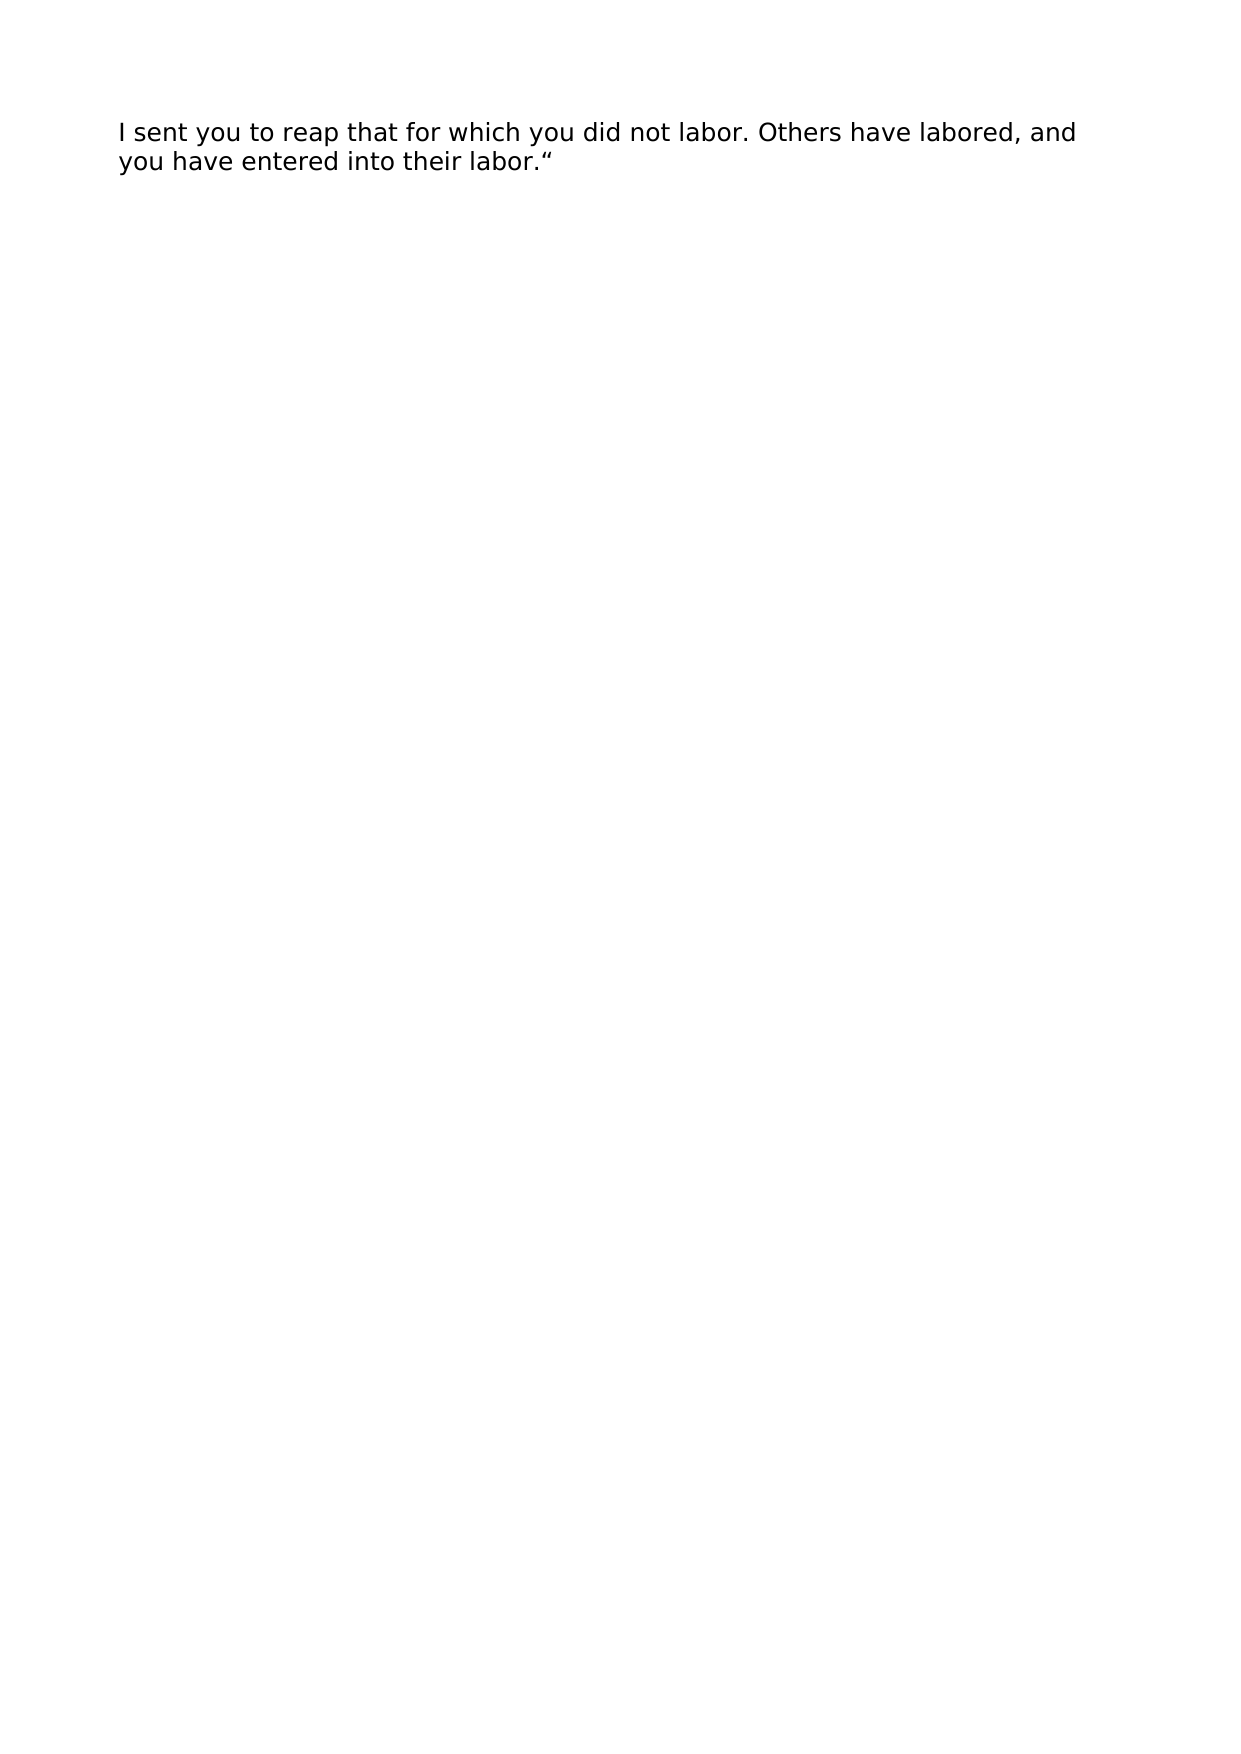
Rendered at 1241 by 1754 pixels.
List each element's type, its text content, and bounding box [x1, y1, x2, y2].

text I sent you to reap that for which you did not labor. Others have labored, and you have entered into their labor.“ [118, 118, 1122, 176]
